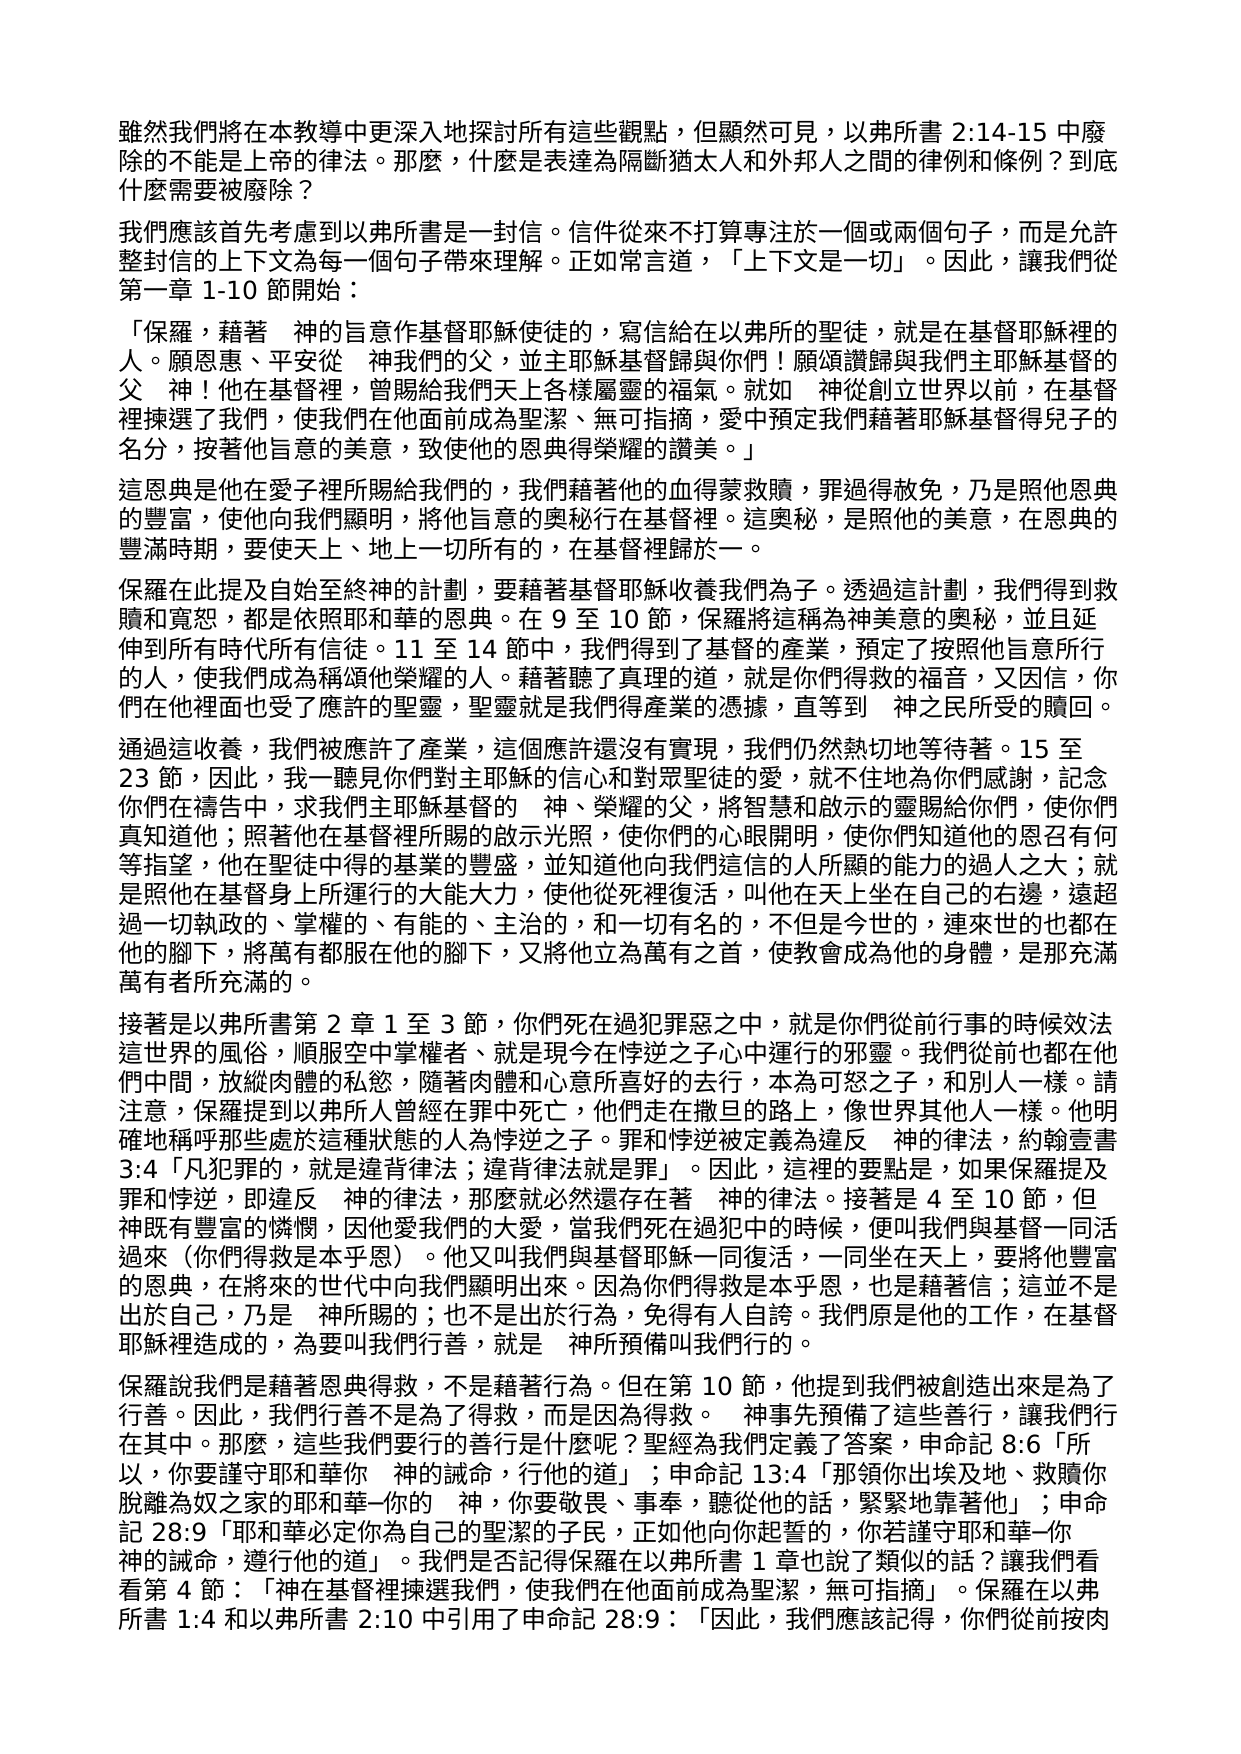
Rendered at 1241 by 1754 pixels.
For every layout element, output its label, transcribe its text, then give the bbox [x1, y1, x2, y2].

text 保羅在此提及自始至終神的計劃，要藉著基督耶穌收養我們為子。透過這計劃，我們得到救贖和寬恕，都是依照耶和華的恩典。在 9 至 10 節，保羅將這稱為神美意的奧秘，並且延伸到所有時代所有信徒。11 至 14 節中，我們得到了基督的產業，預定了按照他旨意所行的人，使我們成為稱頌他榮耀的人。藉著聽了真理的道，就是你們得救的福音，又因信，你們在他裡面也受了應許的聖靈，聖靈就是我們得產業的憑據，直等到 神之民所受的贖回。 [118, 576, 1122, 722]
text 通過這收養，我們被應許了產業，這個應許還沒有實現，我們仍然熱切地等待著。15 至 23 節，因此，我一聽見你們對主耶穌的信心和對眾聖徒的愛，就不住地為你們感謝，記念你們在禱告中，求我們主耶穌基督的 神、榮耀的父，將智慧和啟示的靈賜給你們，使你們真知道他；照著他在基督裡所賜的啟示光照，使你們的心眼開明，使你們知道他的恩召有何等指望，他在聖徒中得的基業的豐盛，並知道他向我們這信的人所顯的能力的過人之大；就是照他在基督身上所運行的大能大力，使他從死裡復活，叫他在天上坐在自己的右邊，遠超過一切執政的、掌權的、有能的、主治的，和一切有名的，不但是今世的，連來世的也都在他的腳下，將萬有都服在他的腳下，又將他立為萬有之首，使教會成為他的身體，是那充滿萬有者所充滿的。 [118, 735, 1122, 997]
text 這恩典是他在愛子裡所賜給我們的，我們藉著他的血得蒙救贖，罪過得赦免，乃是照他恩典的豐富，使他向我們顯明，將他旨意的奧秘行在基督裡。這奧秘，是照他的美意，在恩典的豐滿時期，要使天上、地上一切所有的，在基督裡歸於一。 [118, 476, 1122, 564]
text 保羅說我們是藉著恩典得救，不是藉著行為。但在第 10 節，他提到我們被創造出來是為了行善。因此，我們行善不是為了得救，而是因為得救。 神事先預備了這些善行，讓我們行在其中。那麼，這些我們要行的善行是什麼呢？聖經為我們定義了答案，申命記 8:6「所以，你要謹守耶和華你 神的誡命，行他的道」；申命記 13:4「那領你出埃及地、救贖你脫離為奴之家的耶和華─你的 神，你要敬畏、事奉，聽從他的話，緊緊地靠著他」；申命記 28:9「耶和華必定你為自己的聖潔的子民，正如他向你起誓的，你若謹守耶和華─你 神的誡命，遵行他的道」。我們是否記得保羅在以弗所書 1 章也說了類似的話？讓我們看看第 4 節：「神在基督裡揀選我們，使我們在他面前成為聖潔，無可指摘」。保羅在以弗所書 1:4 和以弗所書 2:10 中引用了申命記 28:9：「因此，我們應該記得，你們從前按肉 [118, 1372, 1122, 1635]
text 「保羅，藉著 神的旨意作基督耶穌使徒的，寫信給在以弗所的聖徒，就是在基督耶穌裡的人。願恩惠、平安從 神我們的父，並主耶穌基督歸與你們！願頌讚歸與我們主耶穌基督的父 神！他在基督裡，曾賜給我們天上各樣屬靈的福氣。就如 神從創立世界以前，在基督裡揀選了我們，使我們在他面前成為聖潔、無可指摘，愛中預定我們藉著耶穌基督得兒子的名分，按著他旨意的美意，致使他的恩典得榮耀的讚美。」 [118, 318, 1122, 464]
text 我們應該首先考慮到以弗所書是一封信。信件從來不打算專注於一個或兩個句子，而是允許整封信的上下文為每一個句子帶來理解。正如常言道，「上下文是一切」。因此，讓我們從第一章 1-10 節開始： [118, 218, 1122, 306]
text 接著是以弗所書第 2 章 1 至 3 節，你們死在過犯罪惡之中，就是你們從前行事的時候效法這世界的風俗，順服空中掌權者、就是現今在悖逆之子心中運行的邪靈。我們從前也都在他們中間，放縱肉體的私慾，隨著肉體和心意所喜好的去行，本為可怒之子，和別人一樣。請注意，保羅提到以弗所人曾經在罪中死亡，他們走在撒旦的路上，像世界其他人一樣。他明確地稱呼那些處於這種狀態的人為悖逆之子。罪和悖逆被定義為違反 神的律法，約翰壹書 3:4「凡犯罪的，就是違背律法；違背律法就是罪」。因此，這裡的要點是，如果保羅提及罪和悖逆，即違反 神的律法，那麼就必然還存在著 神的律法。接著是 4 至 10 節，但 神既有豐富的憐憫，因他愛我們的大愛，當我們死在過犯中的時候，便叫我們與基督一同活過來（你們得救是本乎恩）。他又叫我們與基督耶穌一同復活，一同坐在天上，要將他豐富的恩典，在將來的世代中向我們顯明出來。因為你們得救是本乎恩，也是藉著信；這並不是出於自己，乃是 神所賜的；也不是出於行為，免得有人自誇。我們原是他的工作，在基督耶穌裡造成的，為要叫我們行善，就是 神所預備叫我們行的。 [118, 1010, 1122, 1360]
text 雖然我們將在本教導中更深入地探討所有這些觀點，但顯然可見，以弗所書 2:14-15 中廢除的不能是上帝的律法。那麼，什麼是表達為隔斷猶太人和外邦人之間的律例和條例？到底什麼需要被廢除？ [118, 118, 1122, 206]
